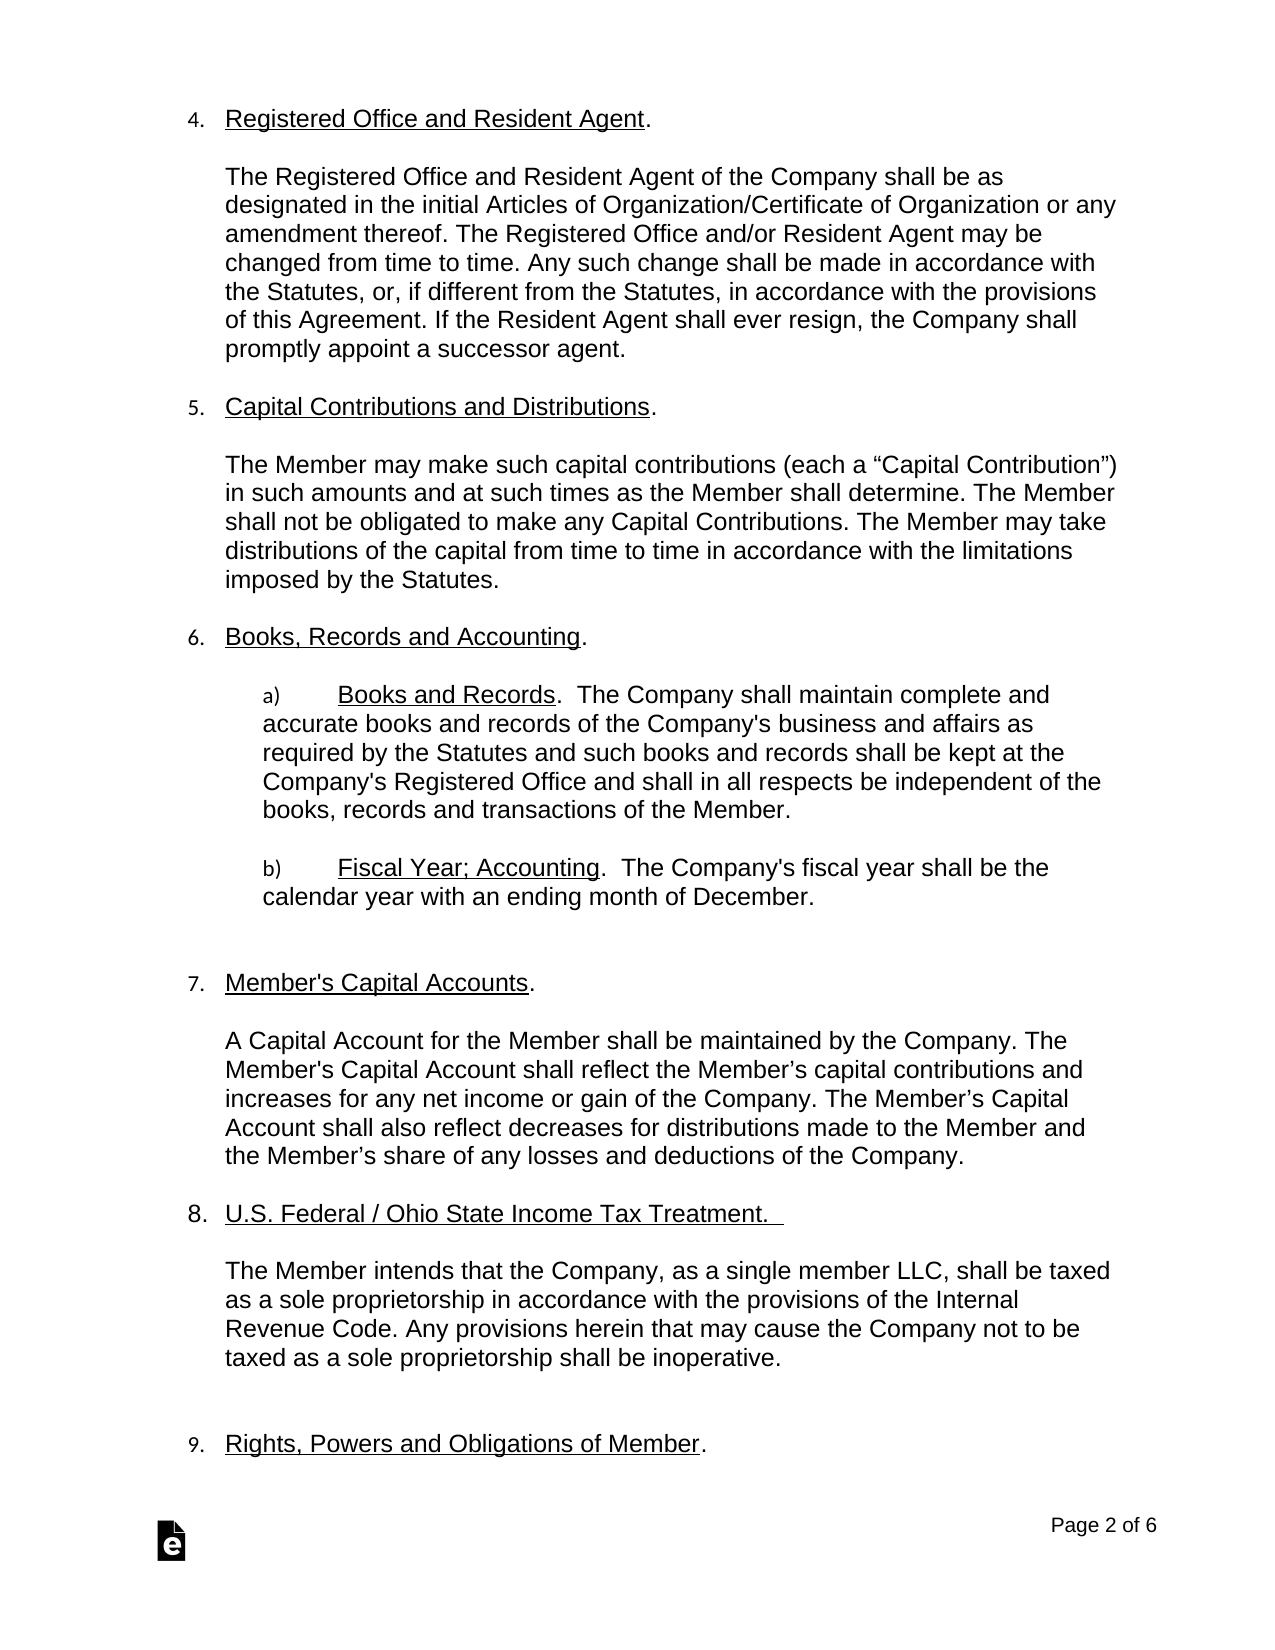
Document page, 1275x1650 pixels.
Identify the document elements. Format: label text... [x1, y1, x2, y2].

list Member's Capital Accounts. A Capital Account for the Member shall be maintained by the Company. The Member's Capital Account shall reflect the Member’s capital contributions and increases for any net income or gain of the Company. The Member’s Capital Account shall also reflect decreases for distributions made to the Member and the Member’s share of any losses and deductions of the Company. [187, 968, 1125, 1170]
list Books, Records and Accounting. [187, 622, 1125, 651]
text The Member intends that the Company, as a single member LLC, shall be taxed as a sole proprietorship in accordance with the provisions of the Internal Revenue Code. Any provisions herein that may cause the Company not to be taxed as a sole proprietorship shall be inoperative. [225, 1256, 1125, 1371]
list Books and Records. The Company shall maintain complete and accurate books and records of the Company's business and affairs as required by the Statutes and such books and records shall be kept at the Company's Registered Office and shall in all respects be independent of the books, records and transactions of the Member. [262, 680, 1125, 824]
list Registered Office and Resident Agent. The Registered Office and Resident Agent of the Company shall be as designated in the initial Articles of Organization/Certificate of Organization or any amendment thereof. The Registered Office and/or Resident Agent may be changed from time to time. Any such change shall be made in accordance with the Statutes, or, if different from the Statutes, in accordance with the provisions of this Agreement. If the Resident Agent shall ever resign, the Company shall promptly appoint a successor agent. [187, 104, 1125, 363]
list Fiscal Year; Accounting. The Company's fiscal year shall be the calendar year with an ending month of December. [262, 853, 1125, 911]
list Capital Contributions and Distributions. The Member may make such capital contributions (each a “Capital Contribution”) in such amounts and at such times as the Member shall determine. The Member shall not be obligated to make any Capital Contributions. The Member may take distributions of the capital from time to time in accordance with the limitations imposed by the Statutes. [187, 392, 1125, 593]
list U.S. Federal / Ohio State Income Tax Treatment. [187, 1199, 1125, 1227]
list Rights, Powers and Obligations of Member. [187, 1429, 1125, 1458]
